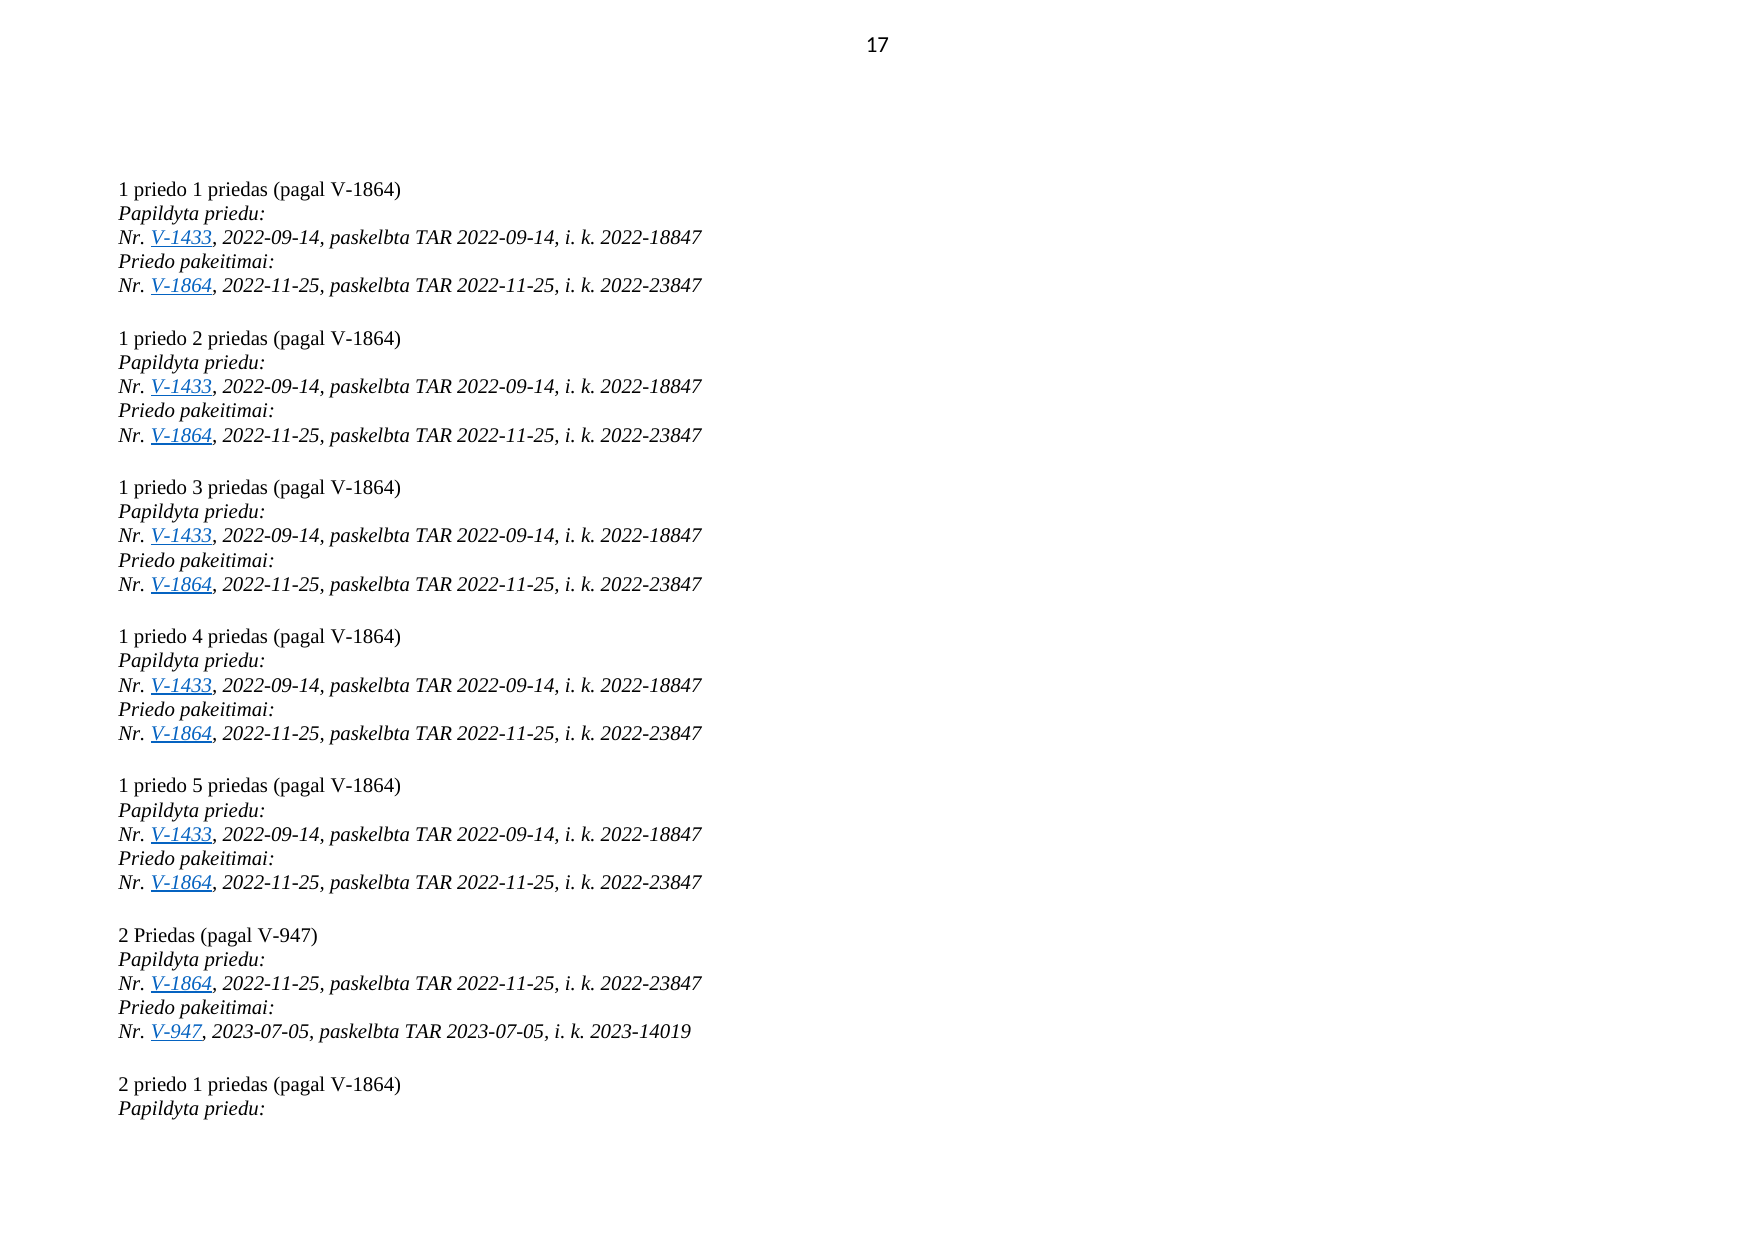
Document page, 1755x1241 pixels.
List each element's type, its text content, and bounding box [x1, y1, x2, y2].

text Priedo pakeitimai: [118, 697, 1636, 721]
text Nr. V-947, 2023-07-05, paskelbta TAR 2023-07-05, i. k. 2023-14019 [118, 1019, 1636, 1043]
text Papildyta priedu: [118, 499, 1636, 523]
text Papildyta priedu: [118, 350, 1636, 374]
text Priedo pakeitimai: [118, 249, 1636, 273]
text Papildyta priedu: [118, 947, 1636, 971]
text 2 Priedas (pagal V-947) [118, 922, 1636, 947]
text Priedo pakeitimai: [118, 398, 1636, 422]
text Nr. V-1433, 2022-09-14, paskelbta TAR 2022-09-14, i. k. 2022-18847 [118, 523, 1636, 547]
text 1 priedo 5 priedas (pagal V-1864) [118, 773, 1636, 797]
text Nr. V-1864, 2022-11-25, paskelbta TAR 2022-11-25, i. k. 2022-23847 [118, 721, 1636, 745]
text Papildyta priedu: [118, 797, 1636, 822]
text Priedo pakeitimai: [118, 995, 1636, 1019]
text Nr. V-1433, 2022-09-14, paskelbta TAR 2022-09-14, i. k. 2022-18847 [118, 374, 1636, 398]
text 1 priedo 2 priedas (pagal V-1864) [118, 326, 1636, 350]
text Papildyta priedu: [118, 648, 1636, 672]
text Priedo pakeitimai: [118, 547, 1636, 572]
text Papildyta priedu: [118, 1096, 1636, 1120]
text Nr. V-1433, 2022-09-14, paskelbta TAR 2022-09-14, i. k. 2022-18847 [118, 225, 1636, 249]
text Nr. V-1864, 2022-11-25, paskelbta TAR 2022-11-25, i. k. 2022-23847 [118, 572, 1636, 596]
text Nr. V-1864, 2022-11-25, paskelbta TAR 2022-11-25, i. k. 2022-23847 [118, 870, 1636, 894]
text Nr. V-1433, 2022-09-14, paskelbta TAR 2022-09-14, i. k. 2022-18847 [118, 822, 1636, 846]
text Nr. V-1433, 2022-09-14, paskelbta TAR 2022-09-14, i. k. 2022-18847 [118, 672, 1636, 697]
text 2 priedo 1 priedas (pagal V-1864) [118, 1072, 1636, 1096]
text Nr. V-1864, 2022-11-25, paskelbta TAR 2022-11-25, i. k. 2022-23847 [118, 971, 1636, 995]
text Nr. V-1864, 2022-11-25, paskelbta TAR 2022-11-25, i. k. 2022-23847 [118, 422, 1636, 447]
text Nr. V-1864, 2022-11-25, paskelbta TAR 2022-11-25, i. k. 2022-23847 [118, 273, 1636, 297]
text Papildyta priedu: [118, 201, 1636, 225]
text 1 priedo 4 priedas (pagal V-1864) [118, 624, 1636, 648]
text Priedo pakeitimai: [118, 846, 1636, 870]
text 1 priedo 1 priedas (pagal V-1864) [118, 177, 1636, 201]
text 1 priedo 3 priedas (pagal V-1864) [118, 475, 1636, 499]
